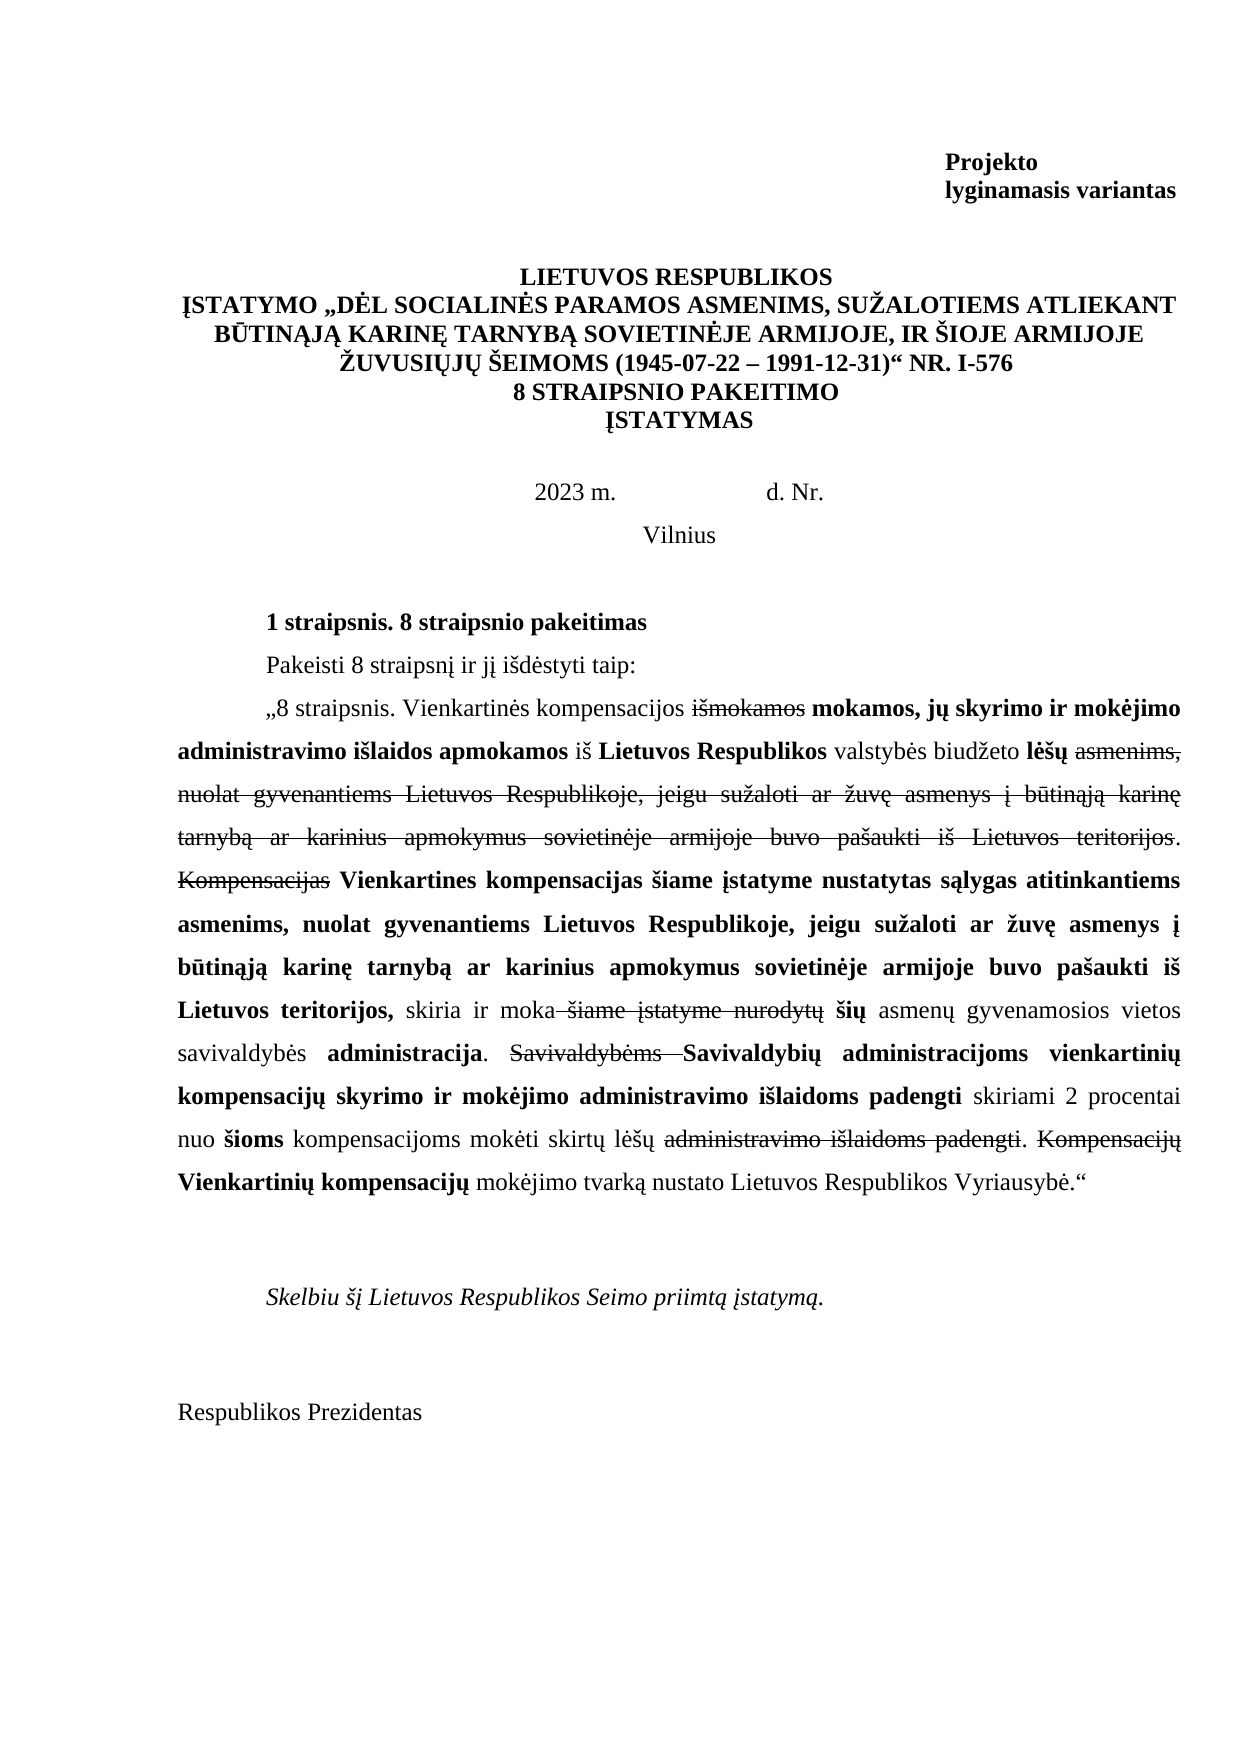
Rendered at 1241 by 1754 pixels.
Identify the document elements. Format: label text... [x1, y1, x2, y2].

text LIETUVOS RESPUBLIKOS [177, 262, 1181, 291]
text ĮSTATYMAS [177, 406, 1181, 434]
text ĮSTATYMO „DĖL SOCIALINĖS PARAMOS ASMENIMS, SUŽALOTIEMS ATLIEKANT BŪTINĄJĄ KARINĘ TARNYBĄ SOVIETINĖJE ARMIJOJE, IR ŠIOJE ARMIJOJE ŽUVUSIŲJŲ ŠEIMOMS (1945-07-22 – 1991-12-31)“ NR. I-576 [177, 291, 1181, 377]
text Vilnius [177, 521, 1181, 549]
text Pakeisti 8 straipsnį ir jį išdėstyti taip: [266, 650, 1181, 679]
text „8 straipsnis. Vienkartinės kompensacijos išmokamos mokamos, jų skyrimo ir mokėjimo administravimo išlaidos apmokamos iš Lietuvos Respublikos valstybės biudžeto lėšų asmenims, nuolat gyvenantiems Lietuvos Respublikoje, jeigu sužaloti ar žuvę asmenys į būtinąją karinę tarnybą ar karinius apmokymus sovietinėje armijoje buvo pašaukti iš Lietuvos teritorijos. Kompensacijas Vienkartines kompensacijas šiame įstatyme nustatytas sąlygas atitinkantiems asmenims, nuolat gyvenantiems Lietuvos Respublikoje, jeigu sužaloti ar žuvę asmenys į būtinąją karinę tarnybą ar karinius apmokymus sovietinėje armijoje buvo pašaukti iš Lietuvos teritorijos, skiria ir moka šiame įstatyme nurodytų šių asmenų gyvenamosios vietos savivaldybės administracija. Savivaldybėms Savivaldybių administracijoms vienkartinių kompensacijų skyrimo ir mokėjimo administravimo išlaidoms padengti skiriami 2 procentai nuo šioms kompensacijoms mokėti skirtų lėšų administravimo išlaidoms padengti. Kompensacijų Vienkartinių kompensacijų mokėjimo tvarką nustato Lietuvos Respublikos Vyriausybė.“ [177, 693, 1181, 795]
text 8 STRAIPSNIO PAKEITIMO [177, 377, 1181, 406]
text Skelbiu šį Lietuvos Respublikos Seimo priimtą įstatymą. [177, 1282, 1181, 1311]
text Projekto [945, 147, 1181, 176]
text Respublikos Prezidentas [177, 1397, 1181, 1426]
text lyginamasis variantas [945, 176, 1181, 204]
text 2023 m. d. Nr. [177, 477, 1181, 506]
text 1 straipsnis. 8 straipsnio pakeitimas [177, 607, 1181, 636]
text „8 straipsnis. Vienkartinės kompensacijos išmokamos mokamos, jų skyrimo ir mokėjimo administravimo išlaidos apmokamos iš Lietuvos Respublikos valstybės biudžeto lėšų asmenims, nuolat gyvenantiems Lietuvos Respublikoje, jeigu sužaloti ar žuvę asmenys į būtinąją karinę tarnybą ar karinius apmokymus sovietinėje armijoje buvo pašaukti iš Lietuvos teritorijos. Kompensacijas Vienkartines kompensacijas šiame įstatyme nustatytas sąlygas atitinkantiems asmenims, nuolat gyvenantiems Lietuvos Respublikoje, jeigu sužaloti ar žuvę asmenys į būtinąją karinę tarnybą ar karinius apmokymus sovietinėje armijoje buvo pašaukti iš Lietuvos teritorijos, skiria ir moka šiame įstatyme nurodytų šių asmenų gyvenamosios vietos savivaldybės administracija. Savivaldybėms Savivaldybių administracijoms vienkartinių kompensacijų skyrimo ir mokėjimo administravimo išlaidoms padengti skiriami 2 procentai nuo šioms kompensacijoms mokėti skirtų lėšų administravimo išlaidoms padengti. Kompensacijų Vienkartinių kompensacijų mokėjimo tvarką nustato Lietuvos Respublikos Vyriausybė.“ [177, 796, 1181, 1196]
